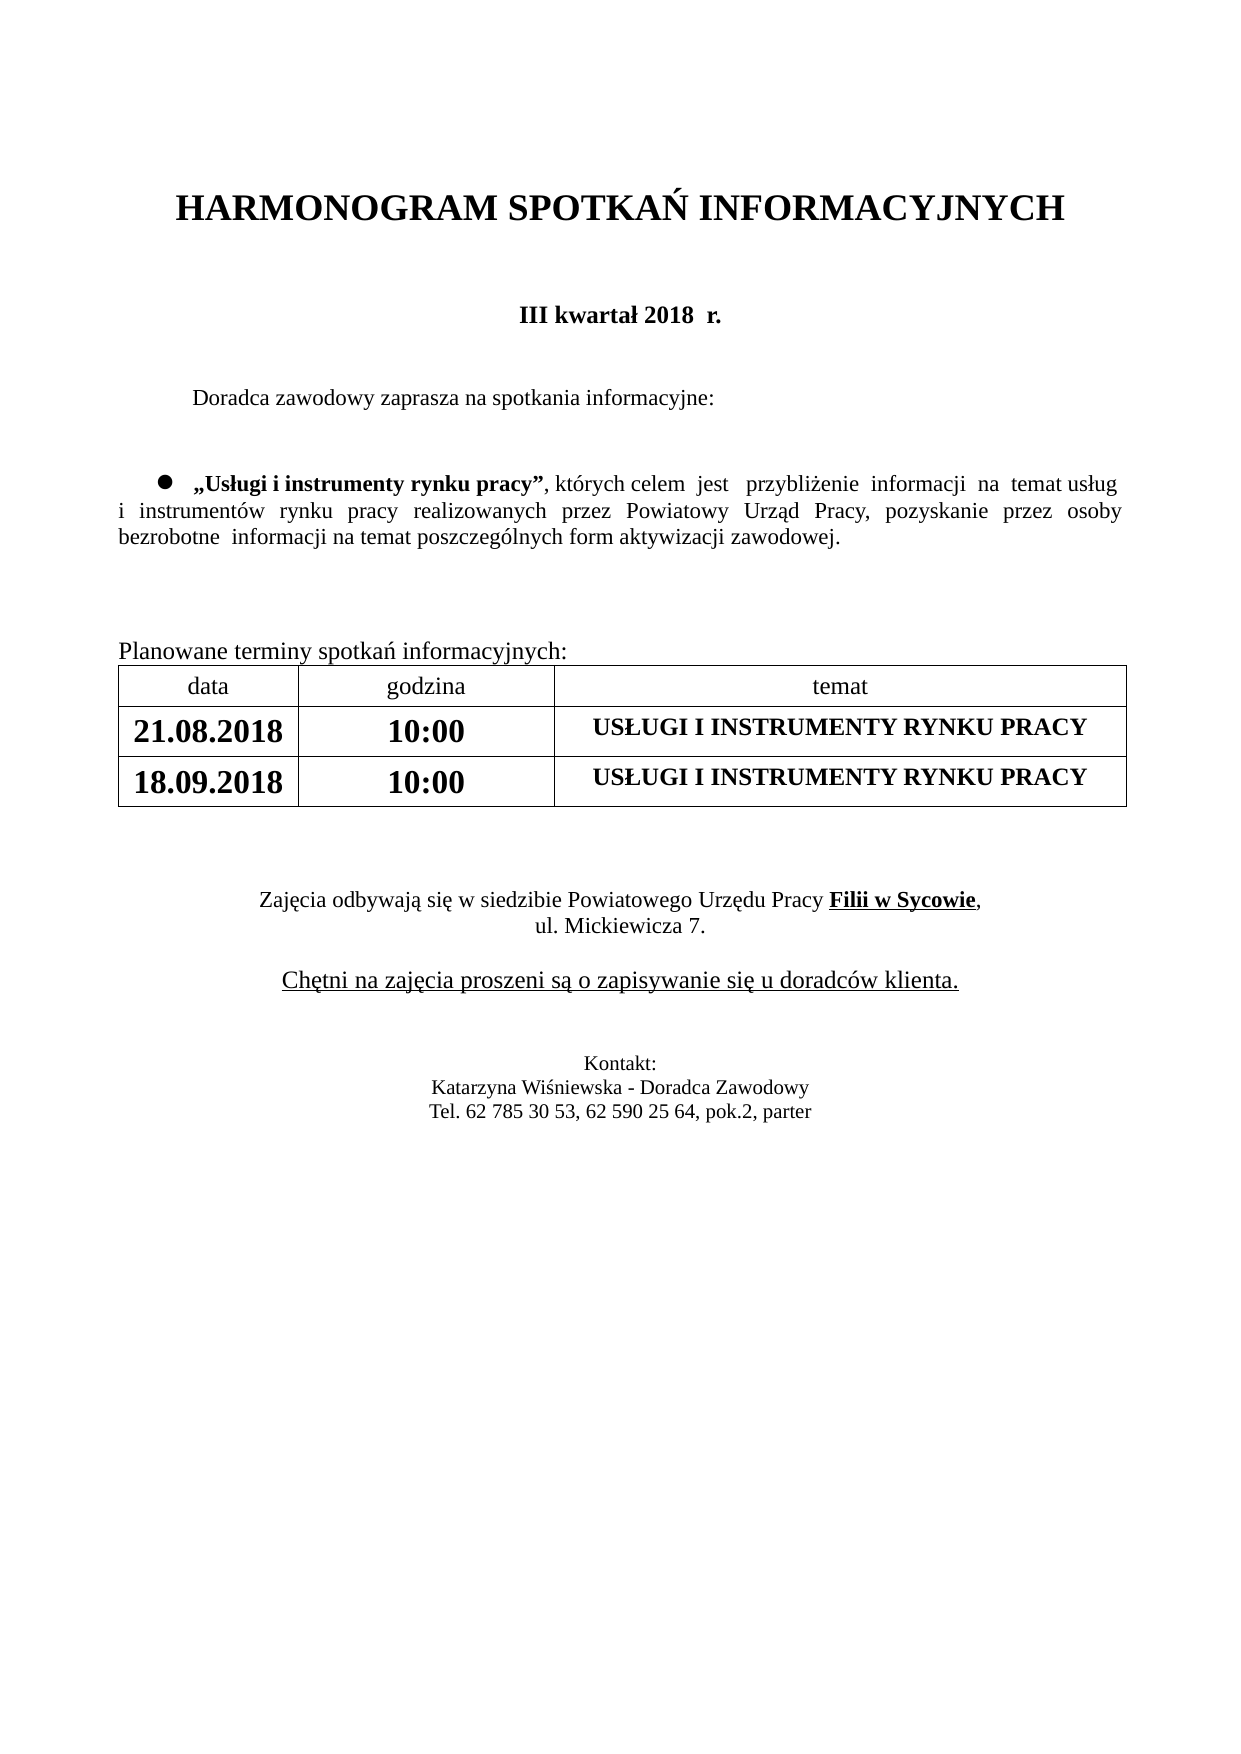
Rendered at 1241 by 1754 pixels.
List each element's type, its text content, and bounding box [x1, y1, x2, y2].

text III kwartał 2018 r. [118, 300, 1122, 329]
table_cell USŁUGI I INSTRUMENTY RYNKU PRACY [555, 757, 1126, 806]
table_header temat [555, 666, 1126, 706]
table_cell 18.09.2018 [119, 757, 298, 806]
table_cell USŁUGI I INSTRUMENTY RYNKU PRACY [555, 707, 1126, 756]
text Planowane terminy spotkań informacyjnych: [118, 636, 1122, 665]
text ul. Mickiewicza 7. [118, 912, 1122, 938]
list „Usługi i instrumenty rynku pracy”, których celem jest przybliżenie informacji na temat usług [156, 470, 1122, 497]
table_header data [119, 666, 298, 706]
text Zajęcia odbywają się w siedzibie Powiatowego Urzędu Pracy Filii w Sycowie, [118, 886, 1122, 912]
text i instrumentów rynku pracy realizowanych przez Powiatowy Urząd Pracy, pozyskanie przez osoby bezrobotne informacji na temat poszczególnych form aktywizacji zawodowej. [118, 497, 1122, 550]
text Chętni na zajęcia proszeni są o zapisywanie się u doradców klienta. [118, 965, 1122, 993]
text Tel. 62 785 30 53, 62 590 25 64, pok.2, parter [118, 1099, 1122, 1123]
text HARMONOGRAM SPOTKAŃ INFORMACYJNYCH [118, 185, 1122, 228]
text Kontakt: [118, 1051, 1122, 1075]
table_header godzina [299, 666, 554, 706]
text Katarzyna Wiśniewska - Doradca Zawodowy [118, 1075, 1122, 1099]
table_cell 10:00 [299, 707, 554, 756]
table_cell 21.08.2018 [119, 707, 298, 756]
table_cell 10:00 [299, 757, 554, 806]
text Doradca zawodowy zaprasza na spotkania informacyjne: [118, 384, 1122, 410]
